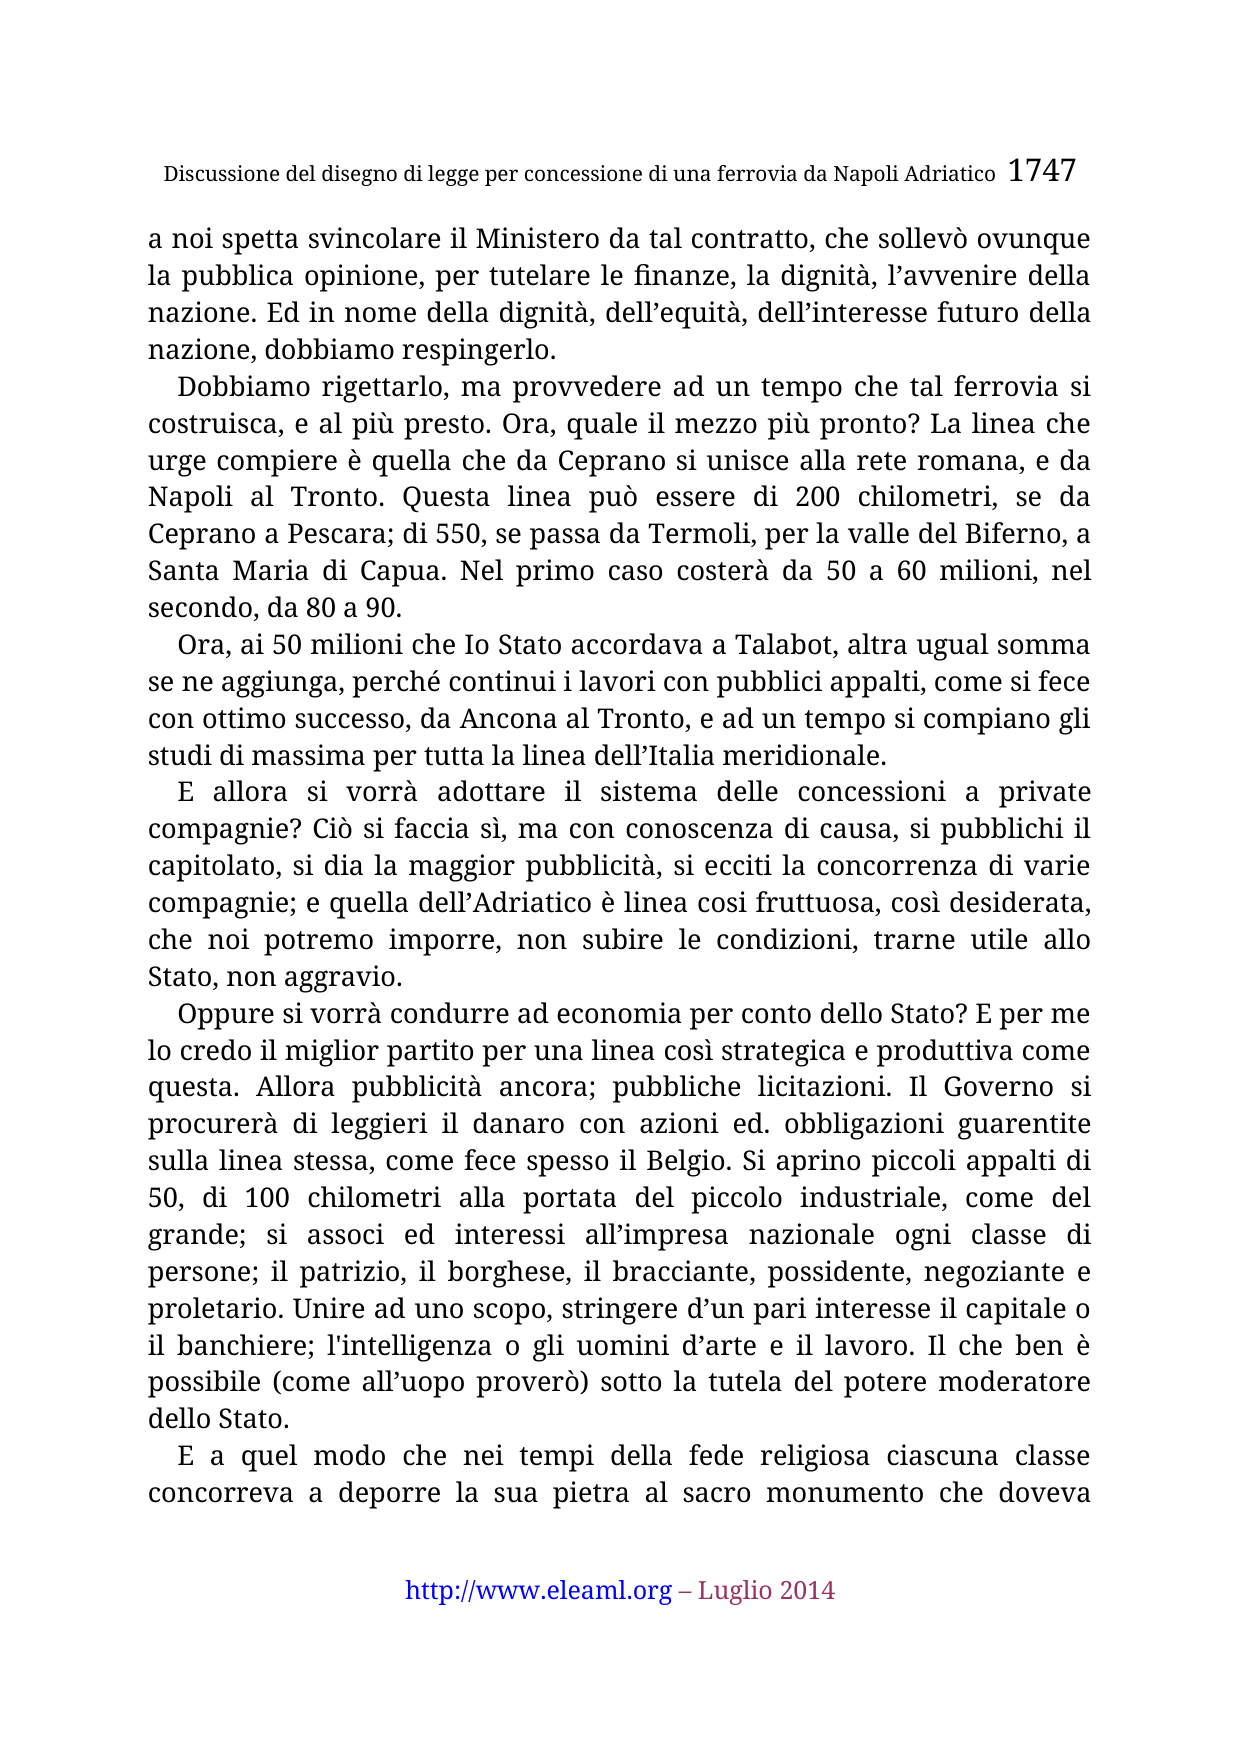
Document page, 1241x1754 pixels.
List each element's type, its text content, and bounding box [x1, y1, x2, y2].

text Oppure si vorrà condurre ad economia per conto dello Stato? E per me lo credo il miglior partito per una linea così strategica e produttiva come questa. Allora pubblicità ancora; pubbliche licitazioni. Il Governo si procurerà di leggieri il danaro con azioni ed. obbligazioni guarentite sulla linea stessa, come fece spesso il Belgio. Si aprino piccoli appalti di 50, di 100 chilometri alla portata del piccolo industriale, come del grande; si associ ed interessi all’impresa nazionale ogni classe di persone; il patrizio, il borghese, il bracciante, possidente, negoziante e proletario. Unire ad uno scopo, stringere d’un pari interesse il capitale o il banchiere; l'intelligenza o gli uomini d’arte e il lavoro. Il che ben è possibile (come all’uopo proverò) sotto la tutela del potere moderatore dello Stato. [148, 994, 1093, 1437]
text Dobbiamo rigettarlo, ma provvedere ad un tempo che tal ferrovia si costruisca, e al più presto. Ora, quale il mezzo più pronto? La linea che urge compiere è quella che da Ceprano si unisce alla rete romana, e da Napoli al Tronto. Questa linea può essere di 200 chilometri, se da Ceprano a Pescara; di 550, se passa da Termoli, per la valle del Biferno, a Santa Maria di Capua. Nel primo caso costerà da 50 a 60 milioni, nel secondo, da 80 a 90. [148, 367, 1093, 625]
text E a quel modo che nei tempi della fede religiosa ciascuna classe concorreva a deporre la sua pietra al sacro monumento che doveva [148, 1437, 1093, 1510]
text Ora, ai 50 milioni che Io Stato accordava a Talabot, altra ugual somma se ne aggiunga, perché continui i lavori con pubblici appalti, come si fece con ottimo successo, da Ancona al Tronto, e ad un tempo si compiano gli studi di massima per tutta la linea dell’Italia meridionale. [148, 625, 1093, 773]
text E allora si vorrà adottare il sistema delle concessioni a private compagnie? Ciò si faccia sì, ma con conoscenza di causa, si pubblichi il capitolato, si dia la maggior pubblicità, si ecciti la concorrenza di varie compagnie; e quella dell’Adriatico è linea cosi fruttuosa, così desiderata, che noi potremo imporre, non subire le condizioni, trarne utile allo Stato, non aggravio. [148, 773, 1093, 994]
text a noi spetta svincolare il Ministero da tal contratto, che sollevò ovunque la pubblica opinione, per tutelare le finanze, la dignità, l’avvenire della nazione. Ed in nome della dignità, dell’equità, dell’interesse futuro della nazione, dobbiamo respingerlo. [148, 220, 1093, 367]
